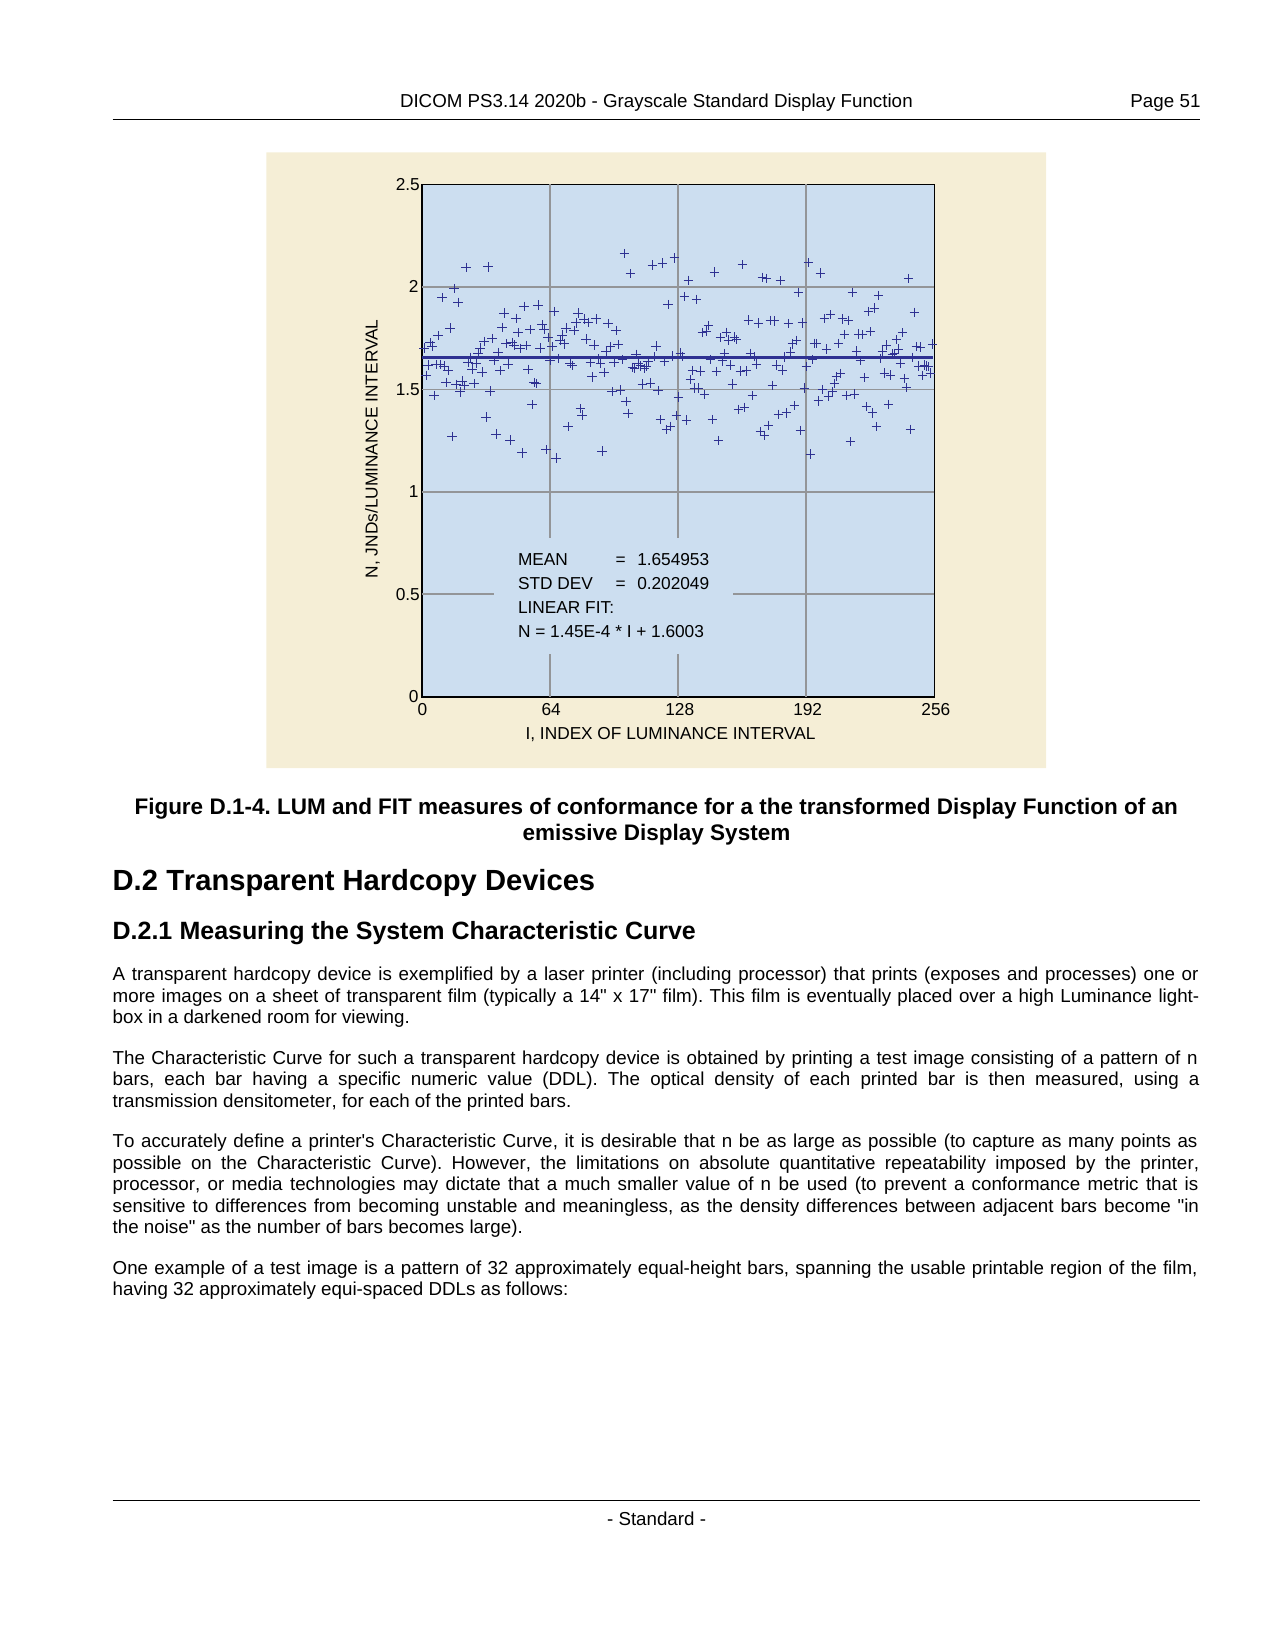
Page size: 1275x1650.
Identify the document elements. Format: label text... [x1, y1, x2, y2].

text D.2 Transparent Hardcopy Devices [112, 863, 1200, 897]
text To accurately define a printer's Characteristic Curve, it is desirable that n be as large as possible (to capture as many points as possible on the Characteristic Curve). However, the limitations on absolute quantitative repeatability imposed by the printer, processor, or media technologies may dictate that a much smaller value of n be used (to prevent a conformance metric that is sensitive to differences from becoming unstable and meaningless, as the density differences between adjacent bars become "in the noise" as the number of bars becomes large). [112, 1130, 1200, 1238]
text A transparent hardcopy device is exemplified by a laser printer (including processor) that prints (exposes and processes) one or more images on a sheet of transparent film (typically a 14" x 17" film). This film is eventually placed over a high Luminance light-box in a darkened room for viewing. [112, 963, 1200, 1028]
text One example of a test image is a pattern of 32 approximately equal-height bars, spanning the usable printable region of the film, having 32 approximately equi-spaced DDLs as follows: [112, 1257, 1200, 1300]
text The Characteristic Curve for such a transparent hardcopy device is obtained by printing a test image consisting of a pattern of n bars, each bar having a specific numeric value (DDL). The optical density of each printed bar is then measured, using a transmission densitometer, for each of the printed bars. [112, 1047, 1200, 1111]
text Figure D.1-4. LUM and FIT measures of conformance for a the transformed Display Function of an emissive Display System [112, 793, 1200, 844]
text D.2.1 Measuring the System Characteristic Curve [112, 916, 1200, 944]
